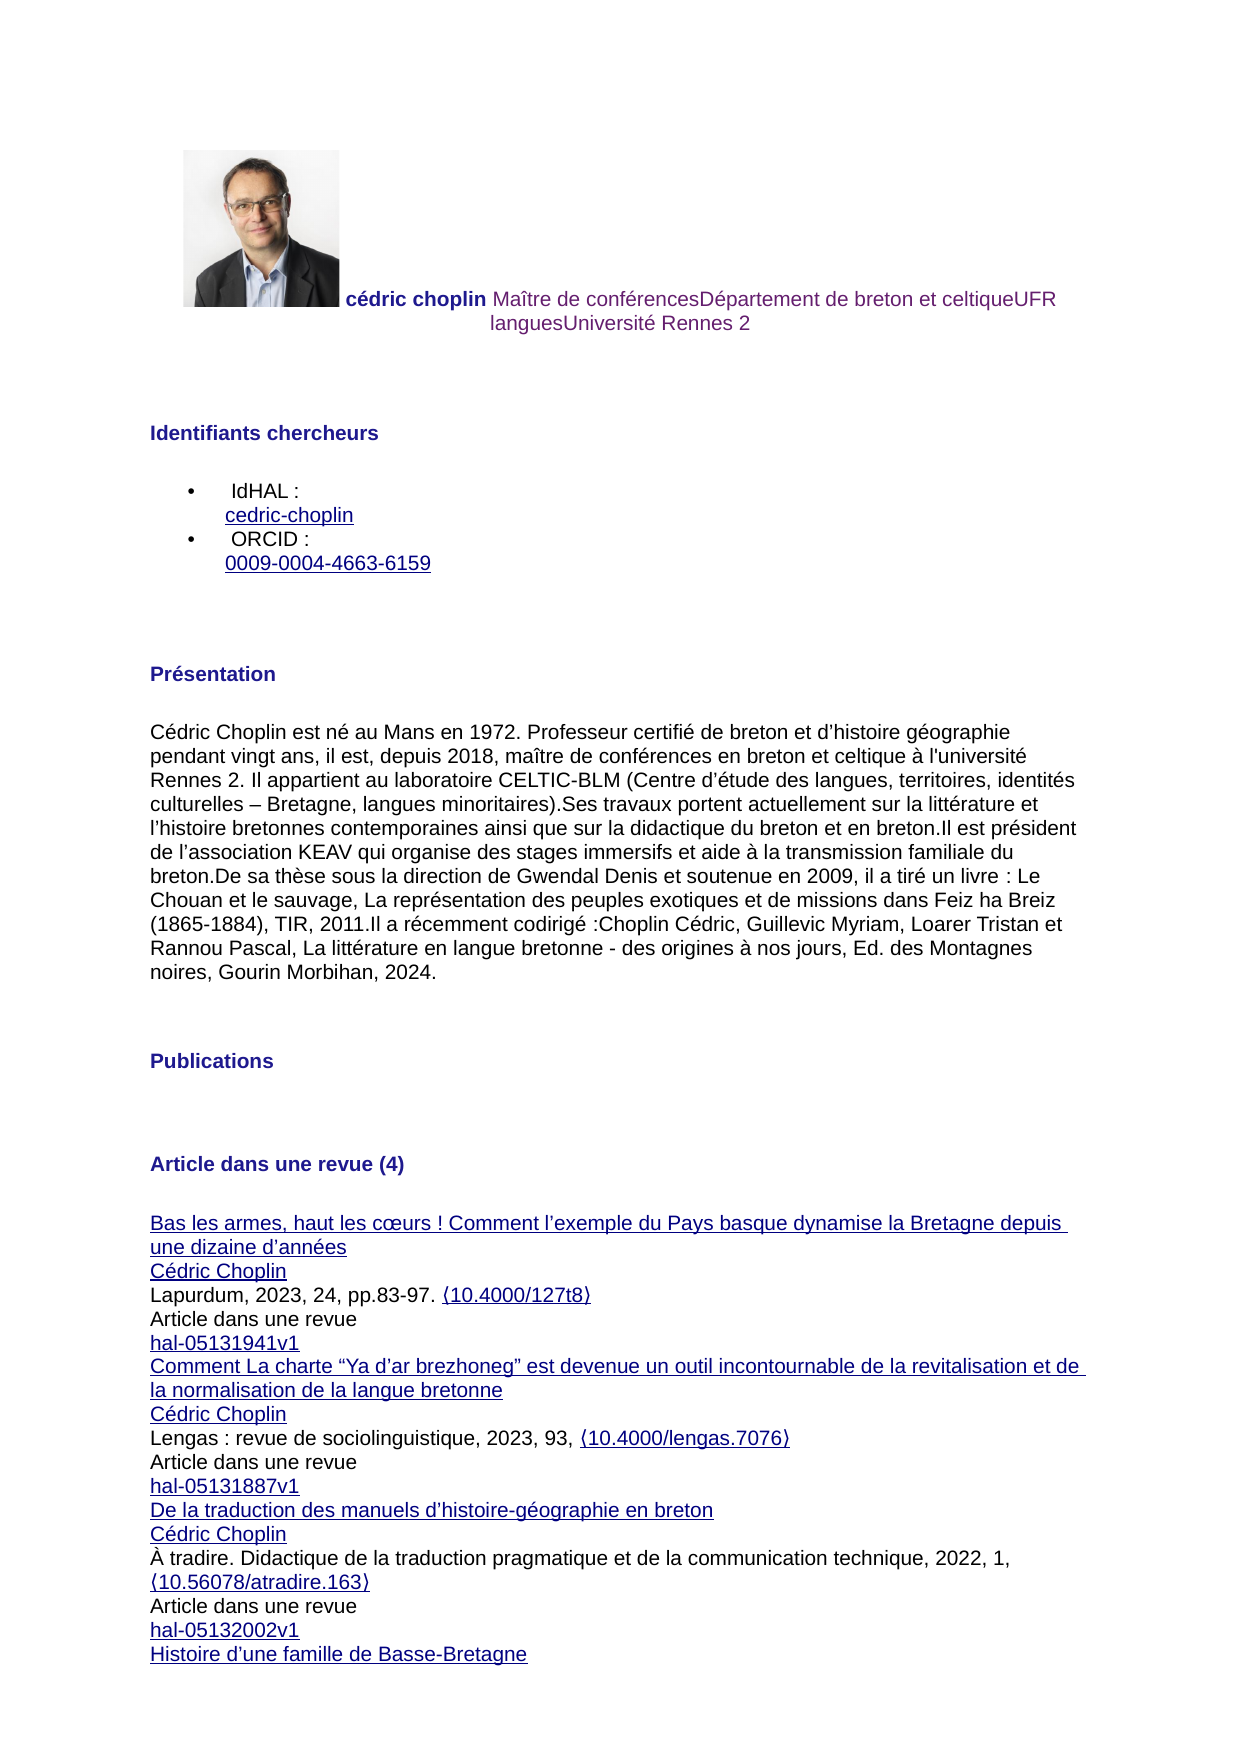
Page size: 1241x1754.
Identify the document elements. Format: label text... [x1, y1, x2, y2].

table_cell Histoire d’une famille de Basse-Bretagne [150, 1642, 1090, 1666]
subtitle Identifiants chercheurs [150, 421, 1090, 445]
subtitle Présentation [150, 662, 1090, 686]
list 0009-0004-4663-6159 [187, 551, 1090, 575]
table_cell De la traduction des manuels d’histoire-géographie en breton Cédric Choplin À tradire. Didactique de la traduction pragmatique et de la communication technique, 2022, 1, ⟨10.56078/atradire.163⟩ Article dans une revue hal-05132002v1 [150, 1498, 1090, 1642]
list IdHAL : [187, 479, 1090, 503]
subtitle Article dans une revue (4) [150, 1152, 1090, 1176]
subtitle Publications [150, 1049, 1090, 1073]
table_header Bas les armes, haut les cœurs ! Comment l’exemple du Pays basque dynamise la Bretagne depuis une dizaine d’années Cédric Choplin Lapurdum, 2023, 24, pp.83-97. ⟨10.4000/127t8⟩ Article dans une revue hal-05131941v1 [150, 1211, 1090, 1354]
list cedric-choplin [187, 503, 1090, 527]
subtitle cédric choplin Maître de conférencesDépartement de breton et celtiqueUFR languesUniversité Rennes 2 [150, 150, 1090, 334]
picture [183, 150, 340, 307]
table_cell Comment La charte “Ya d’ar brezhoneg” est devenue un outil incontournable de la revitalisation et de la normalisation de la langue bretonne Cédric Choplin Lengas : revue de sociolinguistique, 2023, 93, ⟨10.4000/lengas.7076⟩ Article dans une revue hal-05131887v1 [150, 1354, 1090, 1498]
text Cédric Choplin est né au Mans en 1972. Professeur certifié de breton et d’histoire géographie pendant vingt ans, il est, depuis 2018, maître de conférences en breton et celtique à l'université Rennes 2. Il appartient au laboratoire CELTIC-BLM (Centre d’étude des langues, territoires, identités culturelles – Bretagne, langues minoritaires).Ses travaux portent actuellement sur la littérature et l’histoire bretonnes contemporaines ainsi que sur la didactique du breton et en breton.Il est président de l’association KEAV qui organise des stages immersifs et aide à la transmission familiale du breton.De sa thèse sous la direction de Gwendal Denis et soutenue en 2009, il a tiré un livre : Le Chouan et le sauvage, La représentation des peuples exotiques et de missions dans Feiz ha Breiz (1865-1884), TIR, 2011.Il a récemment codirigé :Choplin Cédric, Guillevic Myriam, Loarer Tristan et Rannou Pascal, La littérature en langue bretonne - des origines à nos jours, Ed. des Montagnes noires, Gourin Morbihan, 2024. [150, 720, 1090, 983]
list ORCID : [187, 527, 1090, 551]
